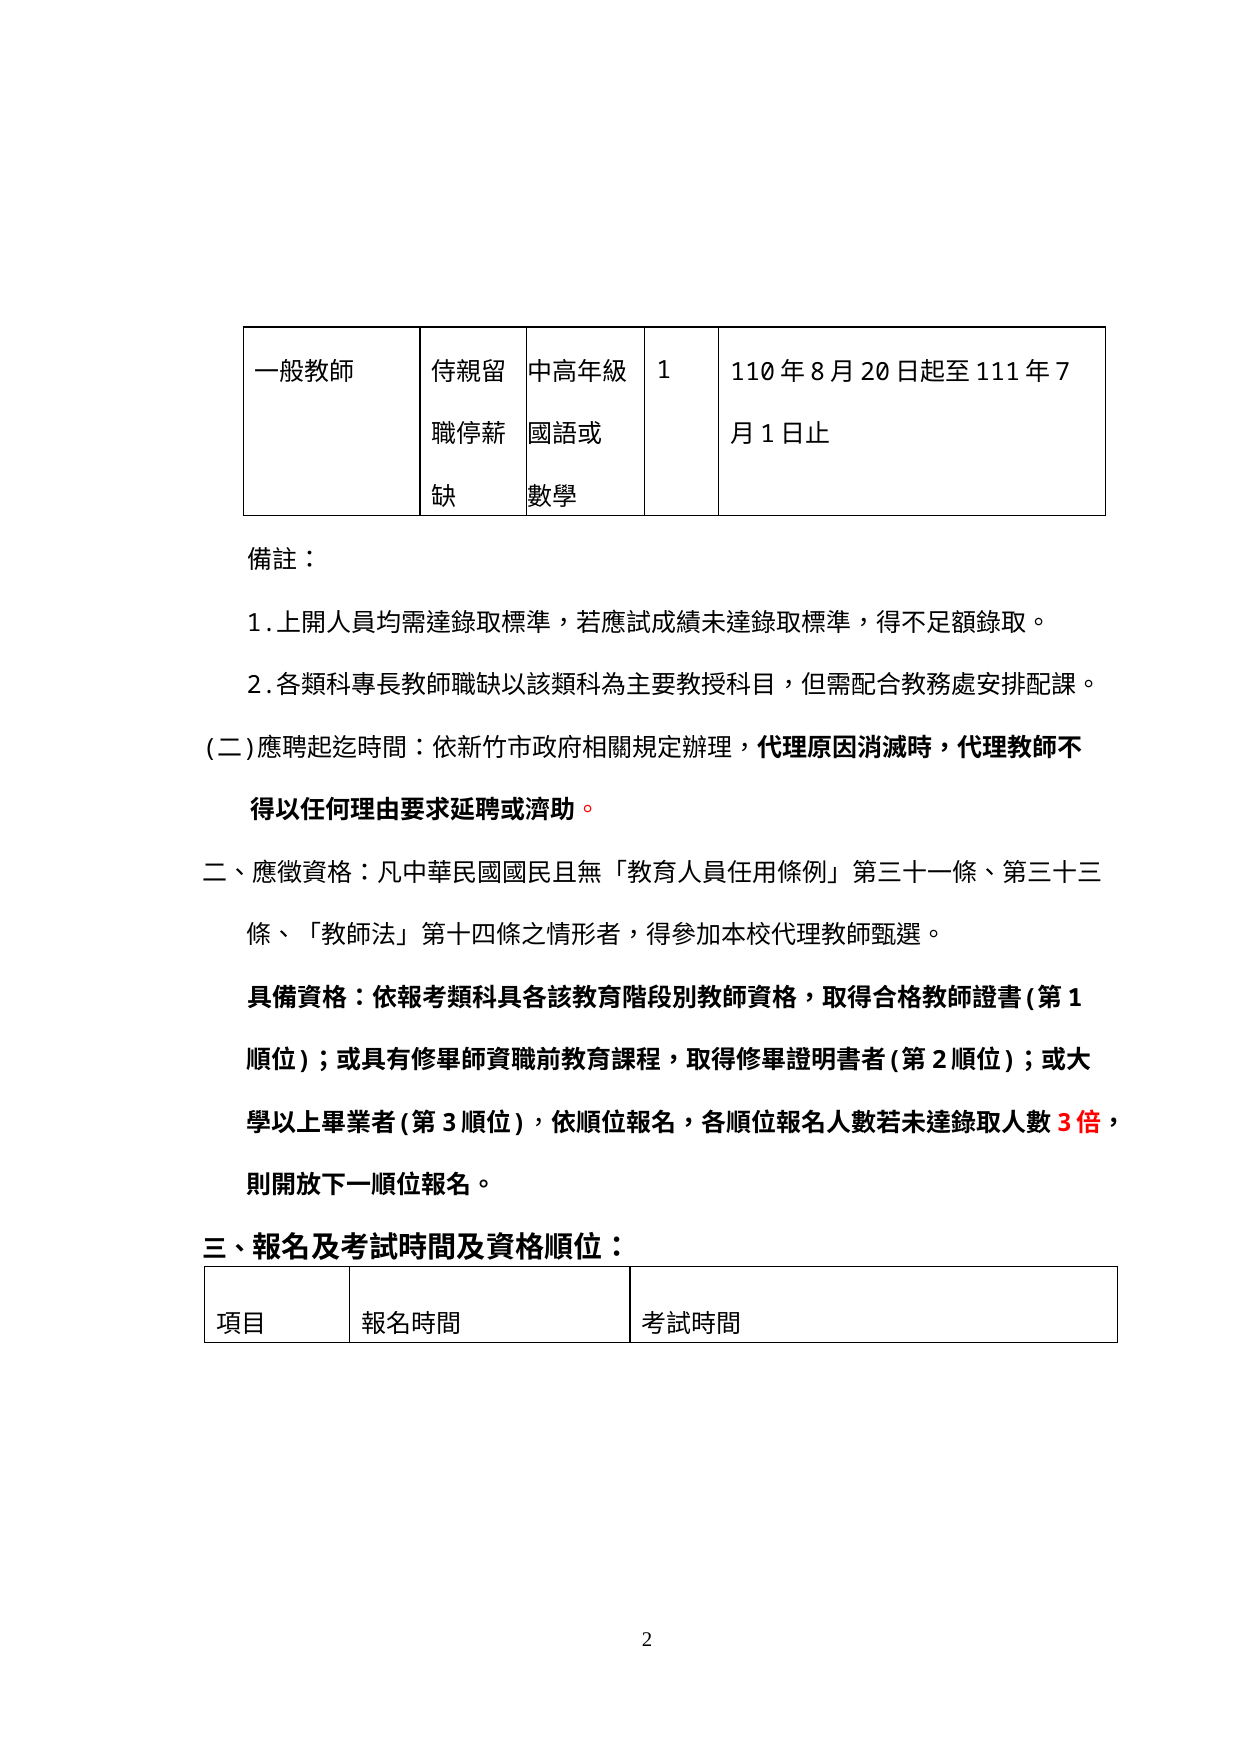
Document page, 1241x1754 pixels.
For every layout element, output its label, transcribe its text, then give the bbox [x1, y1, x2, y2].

table_cell 一般教師 [244, 328, 419, 515]
text 具備資格：依報考類科具各該教育階段別教師資格，取得合格教師證書(第1順位)；或具有修畢師資職前教育課程，取得修畢證明書者(第2順位)；或大學以上畢業者(第3順位)，依順位報名，各順位報名人數若未達錄取人數3倍，則開放下一順位報名。 [202, 953, 1106, 1203]
table_cell 1 [645, 328, 718, 515]
text 2.各類科專長教師職缺以該類科為主要教授科目，但需配合教務處安排配課。 [187, 641, 1106, 703]
table_header 報名時間 [350, 1267, 629, 1342]
table_cell 110年8月20日起至111年7月1日止 [719, 328, 1105, 515]
table_header 考試時間 [631, 1267, 1117, 1342]
text 1.上開人員均需達錄取標準，若應試成績未達錄取標準，得不足額錄取。 [187, 578, 1106, 641]
text 二、應徵資格：凡中華民國國民且無「教育人員任用條例」第三十一條、第三十三條、「教師法」第十四條之情形者，得參加本校代理教師甄選。 [202, 828, 1106, 953]
table_cell 中高年級國語或 數學 [527, 328, 644, 515]
text (二)應聘起迄時間：依新竹市政府相關規定辦理，代理原因消滅時，代理教師不得以任何理由要求延聘或濟助。 [187, 703, 1106, 828]
table_cell 侍親留職停薪缺 [421, 328, 526, 515]
text 三、報名及考試時間及資格順位： [202, 1203, 1106, 1266]
text 備註： [187, 516, 1106, 578]
table_header 項目 [205, 1267, 349, 1342]
